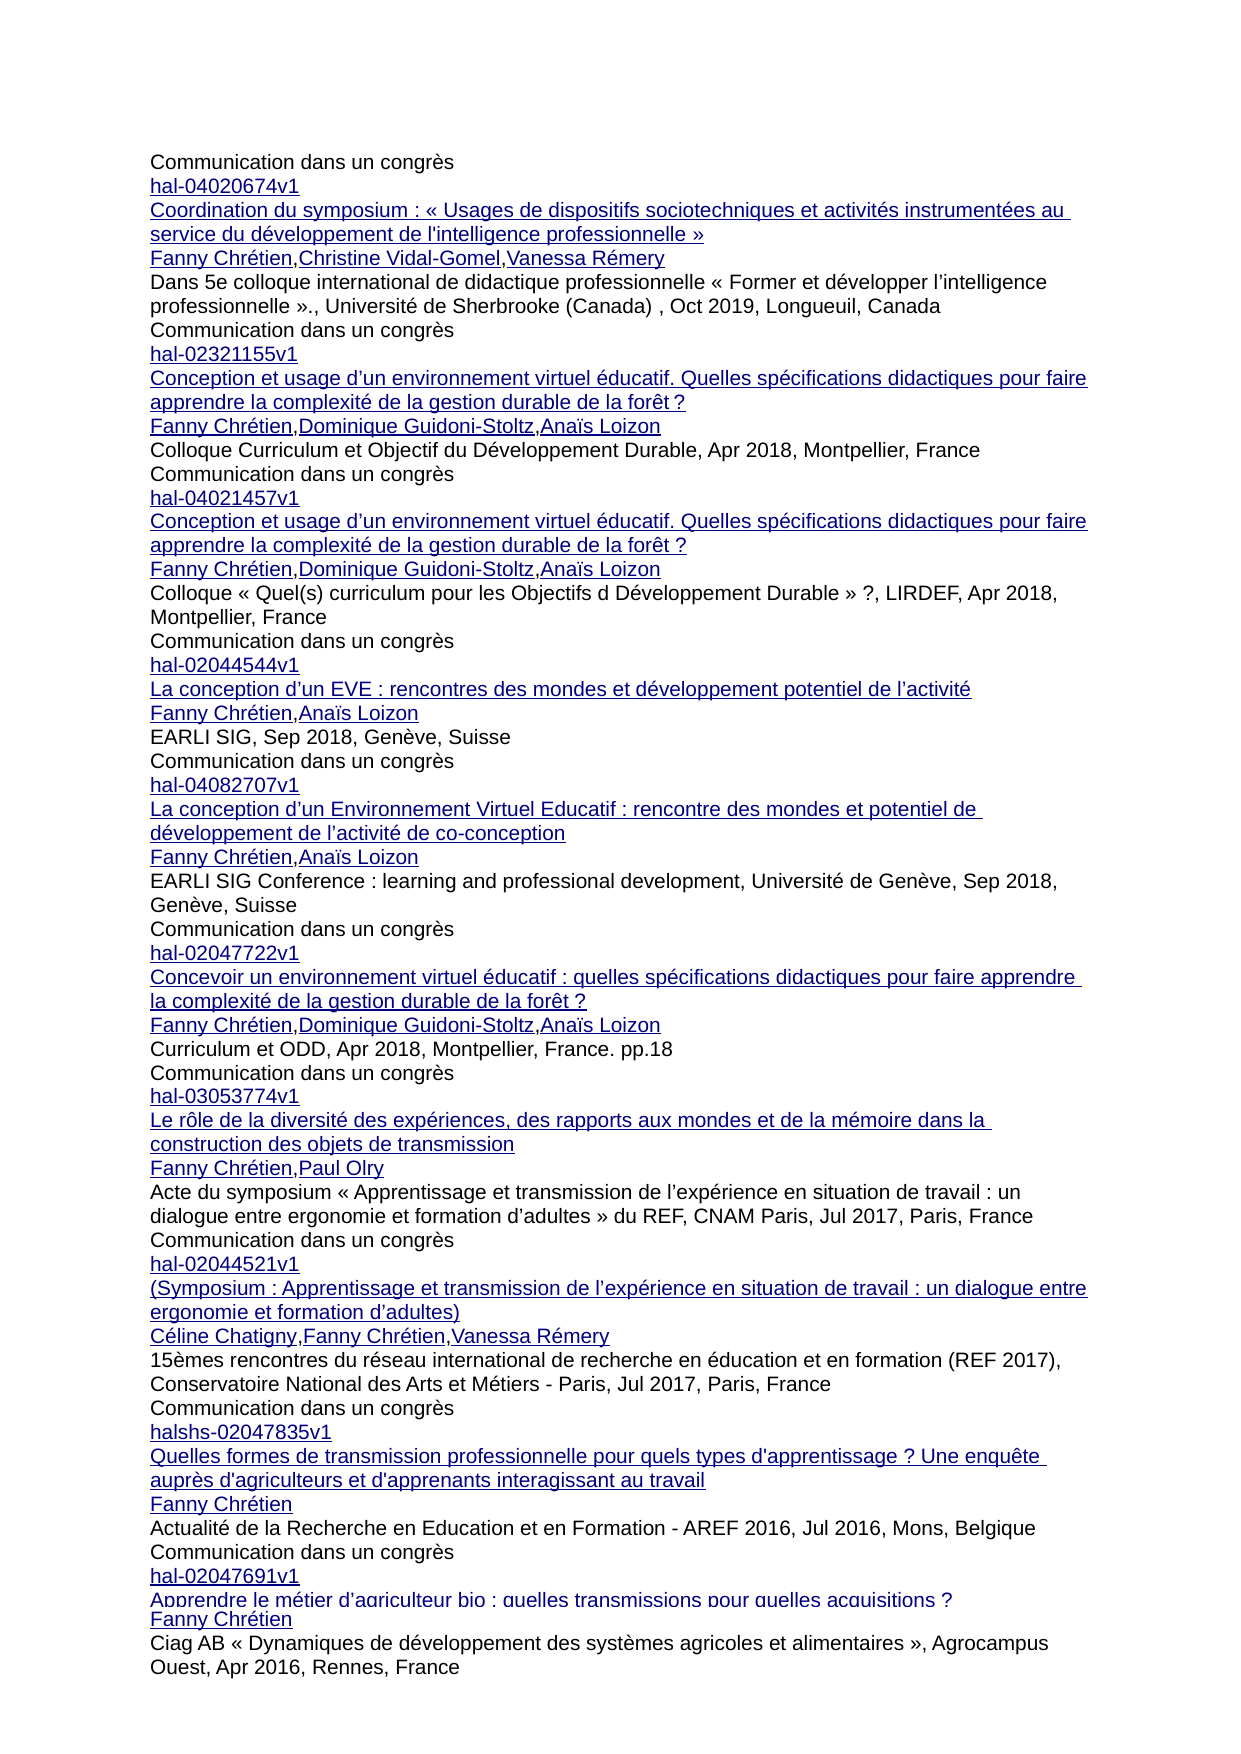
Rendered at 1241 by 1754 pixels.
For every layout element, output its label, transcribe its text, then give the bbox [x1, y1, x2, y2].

table_cell Communication dans un congrès hal-04020674v1 [150, 150, 1090, 198]
table_cell Conception et usage d’un environnement virtuel éducatif. Quelles spécifications didactiques pour faire apprendre la complexité de la gestion durable de la forêt ? Fanny Chrétien,Dominique Guidoni-Stoltz,Anaïs Loizon Colloque Curriculum et Objectif du Développement Durable, Apr 2018, Montpellier, France Communication dans un congrès hal-04021457v1 [150, 366, 1090, 509]
table_cell Coordination du symposium : « Usages de dispositifs sociotechniques et activités instrumentées au service du développement de l'intelligence professionnelle » Fanny Chrétien,Christine Vidal-Gomel,Vanessa Rémery Dans 5e colloque international de didactique professionnelle « Former et développer l’intelligence professionnelle »., Université de Sherbrooke (Canada) , Oct 2019, Longueuil, Canada Communication dans un congrès hal-02321155v1 [150, 198, 1090, 366]
table_cell Concevoir un environnement virtuel éducatif : quelles spécifications didactiques pour faire apprendre la complexité de la gestion durable de la forêt ? Fanny Chrétien,Dominique Guidoni-Stoltz,Anaïs Loizon Curriculum et ODD, Apr 2018, Montpellier, France. pp.18 Communication dans un congrès hal-03053774v1 [150, 965, 1090, 1108]
table_cell Le rôle de la diversité des expériences, des rapports aux mondes et de la mémoire dans la construction des objets de transmission Fanny Chrétien,Paul Olry Acte du symposium « Apprentissage et transmission de l’expérience en situation de travail : un dialogue entre ergonomie et formation d’adultes » du REF, CNAM Paris, Jul 2017, Paris, France Communication dans un congrès hal-02044521v1 [150, 1108, 1090, 1276]
table_cell (Symposium : Apprentissage et transmission de l’expérience en situation de travail : un dialogue entre ergonomie et formation d’adultes) Céline Chatigny,Fanny Chrétien,Vanessa Rémery 15èmes rencontres du réseau international de recherche en éducation et en formation (REF 2017), Conservatoire National des Arts et Métiers - Paris, Jul 2017, Paris, France Communication dans un congrès halshs-02047835v1 [150, 1276, 1090, 1444]
table_cell Quelles formes de transmission professionnelle pour quels types d'apprentissage ? Une enquête auprès d'agriculteurs et d'apprenants interagissant au travail Fanny Chrétien Actualité de la Recherche en Education et en Formation - AREF 2016, Jul 2016, Mons, Belgique Communication dans un congrès hal-02047691v1 [150, 1444, 1090, 1587]
table_cell Conception et usage d’un environnement virtuel éducatif. Quelles spécifications didactiques pour faire apprendre la complexité de la gestion durable de la forêt ? Fanny Chrétien,Dominique Guidoni-Stoltz,Anaïs Loizon Colloque « Quel(s) curriculum pour les Objectifs d Développement Durable » ?, LIRDEF, Apr 2018, Montpellier, France Communication dans un congrès hal-02044544v1 [150, 509, 1090, 677]
table_cell La conception d’un EVE : rencontres des mondes et développement potentiel de l’activité Fanny Chrétien,Anaïs Loizon EARLI SIG, Sep 2018, Genève, Suisse Communication dans un congrès hal-04082707v1 [150, 677, 1090, 797]
table_cell La conception d’un Environnement Virtuel Educatif : rencontre des mondes et potentiel de développement de l’activité de co-conception Fanny Chrétien,Anaïs Loizon EARLI SIG Conference : learning and professional development, Université de Genève, Sep 2018, Genève, Suisse Communication dans un congrès hal-02047722v1 [150, 797, 1090, 964]
table_cell Apprendre le métier d’agriculteur bio : quelles transmissions pour quelles acquisitions ? Fanny Chrétien Ciag AB « Dynamiques de développement des systèmes agricoles et alimentaires », Agrocampus Ouest, Apr 2016, Rennes, France [150, 1588, 1090, 1679]
